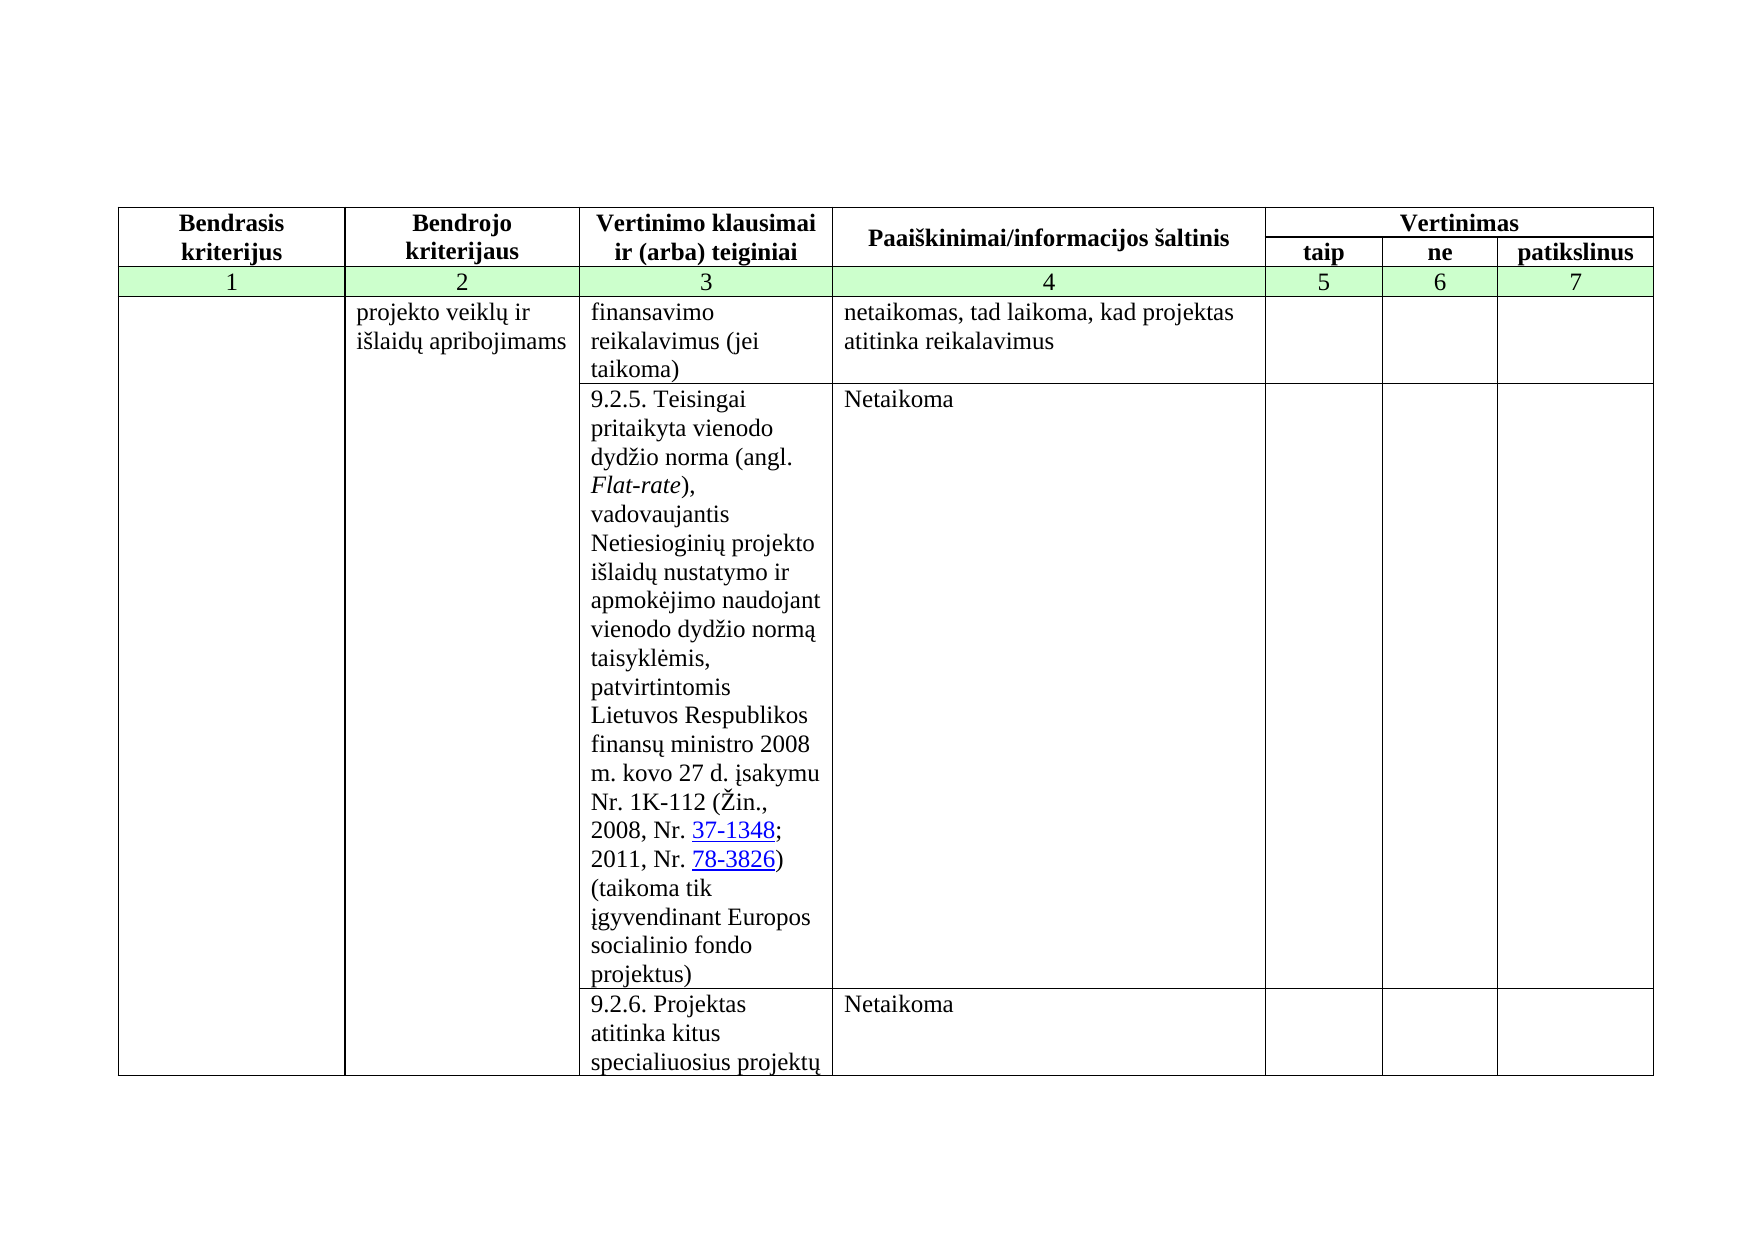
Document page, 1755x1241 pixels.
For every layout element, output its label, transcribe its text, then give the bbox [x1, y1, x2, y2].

table_cell [1498, 384, 1653, 988]
table_cell [1498, 989, 1653, 1075]
table_cell [1266, 297, 1382, 383]
table_cell 7 [1498, 267, 1653, 296]
table_cell finansavimo reikalavimus (jei taikoma) [580, 297, 832, 383]
table_cell [119, 297, 344, 1075]
table_cell 1 [119, 267, 344, 296]
table_cell 2 [346, 267, 579, 296]
table_cell [1383, 297, 1497, 383]
table_header Vertinimo klausimai ir (arba) teiginiai [580, 208, 832, 266]
table_cell Netaikoma [833, 384, 1265, 988]
table_cell [1383, 384, 1497, 988]
table_cell 9.2.6. Projektas atitinka kitus specialiuosius projektų [580, 989, 832, 1075]
table_cell ne [1383, 238, 1497, 266]
table_cell [1383, 989, 1497, 1075]
table_header Vertinimas [1266, 208, 1653, 236]
table_cell [1266, 989, 1382, 1075]
table_cell [1498, 297, 1653, 383]
table_cell netaikomas, tad laikoma, kad projektas atitinka reikalavimus [833, 297, 1265, 383]
table_cell Netaikoma [833, 989, 1265, 1075]
table_cell 9.2.5. Teisingai pritaikyta vienodo dydžio norma (angl. Flat-rate), vadovaujantis Netiesioginių projekto išlaidų nustatymo ir apmokėjimo naudojant vienodo dydžio normą taisyklėmis, patvirtintomis Lietuvos Respublikos finansų ministro 2008 m. kovo 27 d. įsakymu Nr. 1K-112 (Žin., 2008, Nr. 37-1348; 2011, Nr. 78-3826) (taikoma tik įgyvendinant Europos socialinio fondo projektus) [580, 384, 832, 988]
table_cell 6 [1383, 267, 1497, 296]
table_cell 3 [580, 267, 832, 296]
table_cell 5 [1266, 267, 1382, 296]
table_cell patikslinus [1498, 238, 1653, 266]
table_cell 4 [833, 267, 1265, 296]
table_cell [1266, 384, 1382, 988]
table_cell projekto veiklų ir išlaidų apribojimams [346, 297, 579, 1075]
table_header Bendrasis kriterijus [119, 208, 344, 266]
table_header Paaiškinimai/informacijos šaltinis [833, 208, 1265, 266]
table_header Bendrojo kriterijaus vertinimo aspektai [346, 208, 579, 266]
table_cell taip [1266, 238, 1382, 266]
